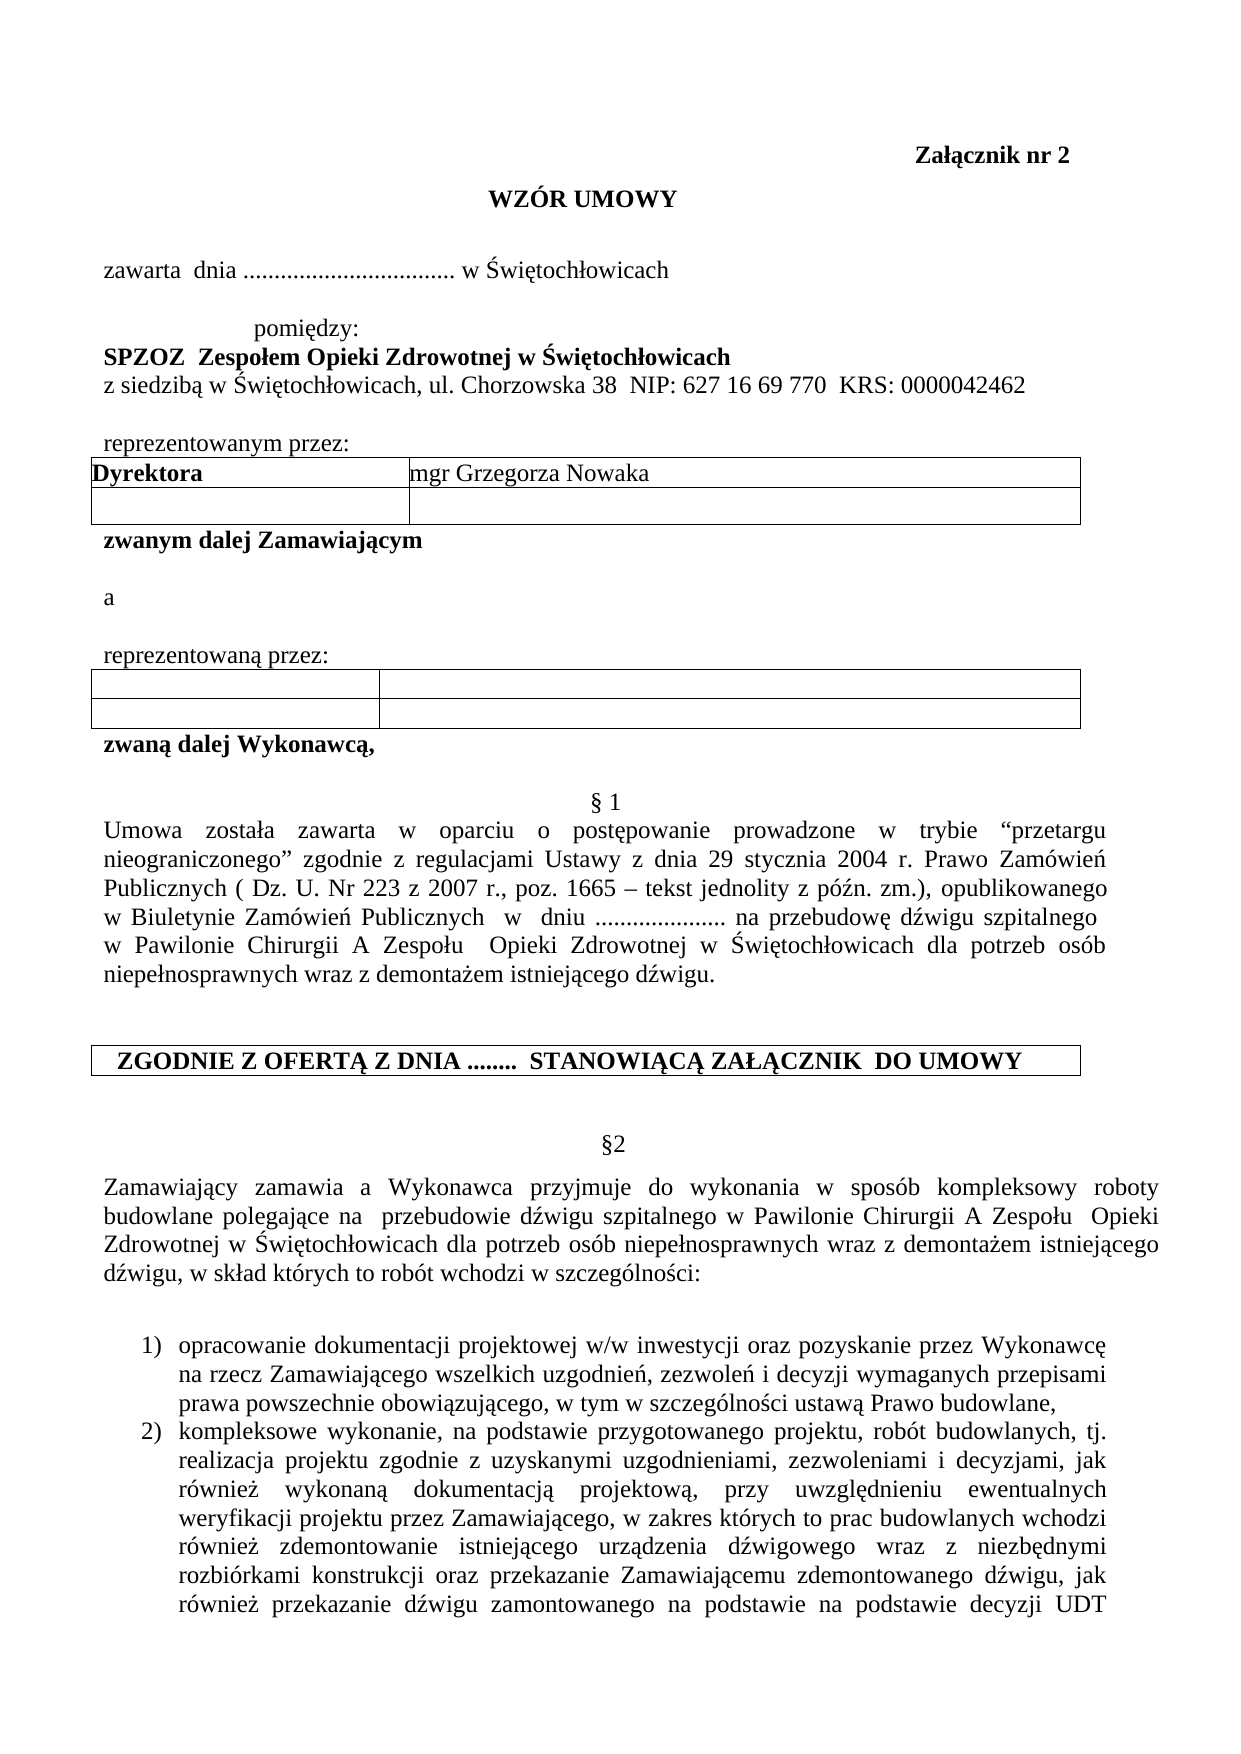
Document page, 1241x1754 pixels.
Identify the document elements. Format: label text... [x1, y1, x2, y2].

text reprezentowaną przez: [103, 640, 1107, 668]
text zwaną dalej Wykonawcą, [103, 729, 1107, 758]
text zawarta dnia .................................. w Świętochłowicach [103, 256, 1107, 284]
table_header [380, 670, 1080, 698]
text Umowa została zawarta w oparciu o postępowanie prowadzone w trybie “przetargu nieograniczonego” zgodnie z regulacjami Ustawy z dnia 29 stycznia 2004 r. Prawo Zamówień Publicznych ( Dz. U. Nr 223 z 2007 r., poz. 1665 – tekst jednolity z późn. zm.), opublikowanego w Biuletynie Zamówień Publicznych w dniu ..................... na przebudowę dźwigu szpitalnego w Pawilonie Chirurgii A Zespołu Opieki Zdrowotnej w Świętochłowicach dla potrzeb osób niepełnosprawnych wraz z demontażem istniejącego dźwigu. [103, 815, 1107, 988]
list kompleksowe wykonanie, na podstawie przygotowanego projektu, robót budowlanych, tj. realizacja projektu zgodnie z uzyskanymi uzgodnieniami, zezwoleniami i decyzjami, jak również wykonaną dokumentacją projektową, przy uwzględnieniu ewentualnych weryfikacji projektu przez Zamawiającego, w zakres których to prac budowlanych wchodzi również zdemontowanie istniejącego urządzenia dźwigowego wraz z niezbędnymi rozbiórkami konstrukcji oraz przekazanie Zamawiającemu zdemontowanego dźwigu, jak również przekazanie dźwigu zamontowanego na podstawie na podstawie decyzji UDT [141, 1416, 1107, 1618]
table_header mgr Grzegorza Nowaka [410, 458, 1080, 487]
table_header Dyrektora [92, 458, 409, 487]
list opracowanie dokumentacji projektowej w/w inwestycji oraz pozyskanie przez Wykonawcę na rzecz Zamawiającego wszelkich uzgodnień, zezwoleń i decyzji wymaganych przepisami prawa powszechnie obowiązującego, w tym w szczególności ustawą Prawo budowlane, [141, 1330, 1107, 1416]
text § 1 [103, 787, 1107, 815]
text Załącznik nr 2 [458, 141, 1107, 169]
text SPZOZ Zespołem Opieki Zdrowotnej w Świętochłowicach z siedzibą w Świętochłowicach, ul. Chorzowska 38 NIP: 627 16 69 770 KRS: 0000042462 [103, 342, 1107, 399]
text WZÓR UMOWY [458, 184, 1107, 212]
table_header ZGODNIE Z OFERTĄ Z DNIA ........ STANOWIĄCĄ ZAŁĄCZNIK DO UMOWY [92, 1046, 1080, 1075]
text zwanym dalej Zamawiającym [103, 525, 1107, 553]
table_cell [92, 488, 409, 524]
table_cell [92, 699, 379, 728]
text Zamawiający zamawia a Wykonawca przyjmuje do wykonania w sposób kompleksowy roboty budowlane polegające na przebudowie dźwigu szpitalnego w Pawilonie Chirurgii A Zespołu Opieki Zdrowotnej w Świętochłowicach dla potrzeb osób niepełnosprawnych wraz z demontażem istniejącego dźwigu, w skład których to robót wchodzi w szczególności: [103, 1172, 1160, 1287]
table_cell [380, 699, 1080, 728]
text a [103, 582, 1107, 611]
table_header [92, 670, 379, 698]
text §2 [119, 1129, 1107, 1158]
text reprezentowanym przez: [103, 428, 1107, 457]
text pomiędzy: [103, 313, 1107, 342]
table_cell [410, 488, 1080, 524]
